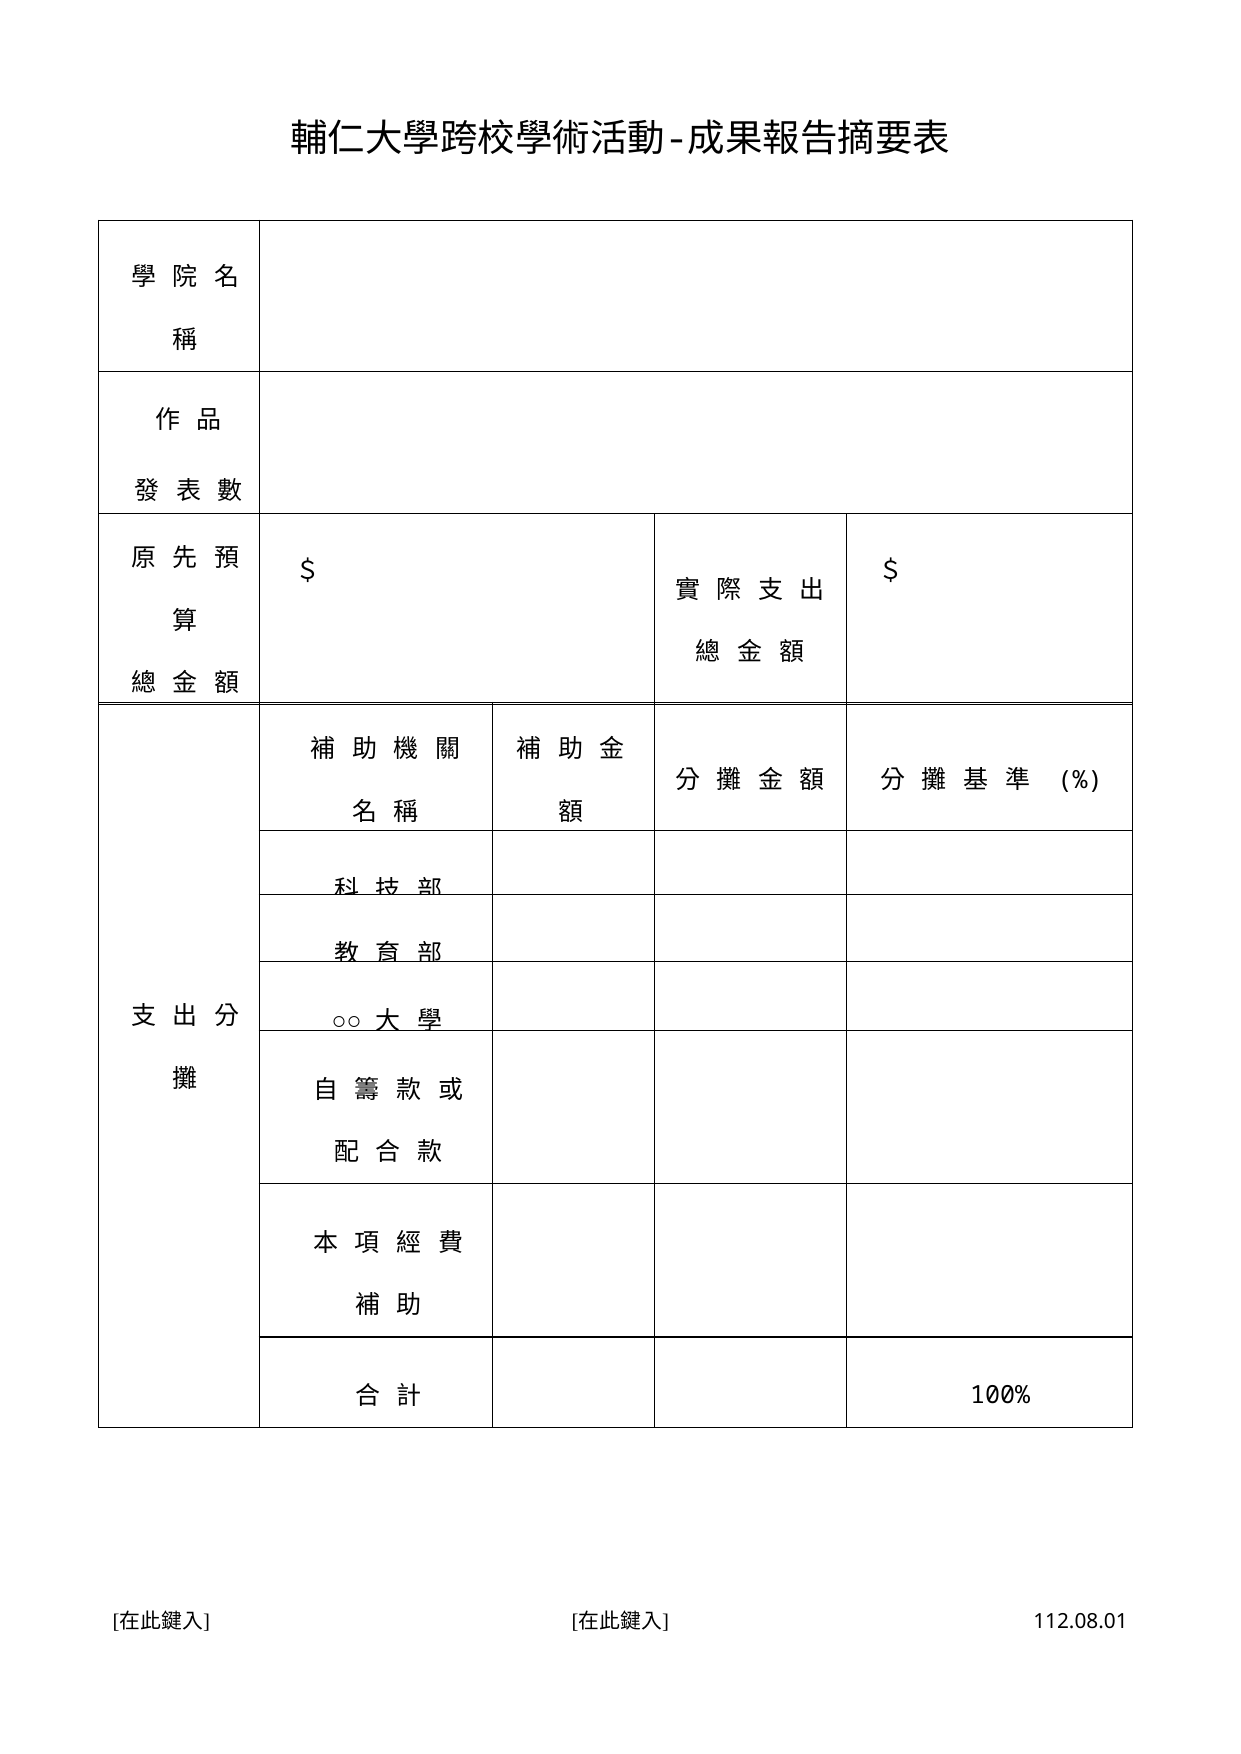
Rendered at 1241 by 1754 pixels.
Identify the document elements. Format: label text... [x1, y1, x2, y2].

table_cell [260, 372, 1132, 513]
table_cell [655, 1184, 846, 1336]
table_cell 本項經費補助 [260, 1184, 492, 1336]
table_cell 作品 發表數 [99, 372, 259, 513]
table_cell 分攤基準(%) [847, 705, 1132, 830]
table_cell 分攤金額 [655, 705, 846, 830]
table_cell [493, 1031, 654, 1183]
table_cell [655, 1031, 846, 1183]
table_cell 自籌款或配合款 [260, 1031, 492, 1183]
table_cell [847, 895, 1132, 961]
table_cell [847, 831, 1132, 894]
table_cell [493, 831, 654, 894]
table_cell [847, 1031, 1132, 1183]
table_cell ＄ [260, 514, 654, 702]
table_cell [493, 1184, 654, 1336]
table_header 學院名稱 [99, 221, 259, 371]
table_cell 補助機關名稱 [260, 705, 492, 830]
table_cell [655, 895, 846, 961]
table_cell [655, 962, 846, 1030]
table_cell 支出分攤 [99, 705, 259, 1427]
table_cell [493, 895, 654, 961]
table_cell 教育部 [260, 895, 492, 961]
table_cell 補助金額 [493, 705, 654, 830]
table_cell [493, 1338, 654, 1427]
table_cell 實際支出 總金額 [655, 514, 846, 702]
table_header [260, 221, 1132, 371]
table_cell 合計 [260, 1338, 492, 1427]
table_cell [847, 1184, 1132, 1336]
table_cell [655, 1338, 846, 1427]
table_cell 原先預算 總金額 [99, 514, 259, 702]
table_cell ＄ [847, 514, 1132, 702]
table_cell [493, 962, 654, 1030]
table_cell 科技部 [260, 831, 492, 894]
table_cell 100% [847, 1338, 1132, 1427]
table_cell ○○大學 [260, 962, 492, 1030]
table_cell [847, 962, 1132, 1030]
table_cell [655, 831, 846, 894]
